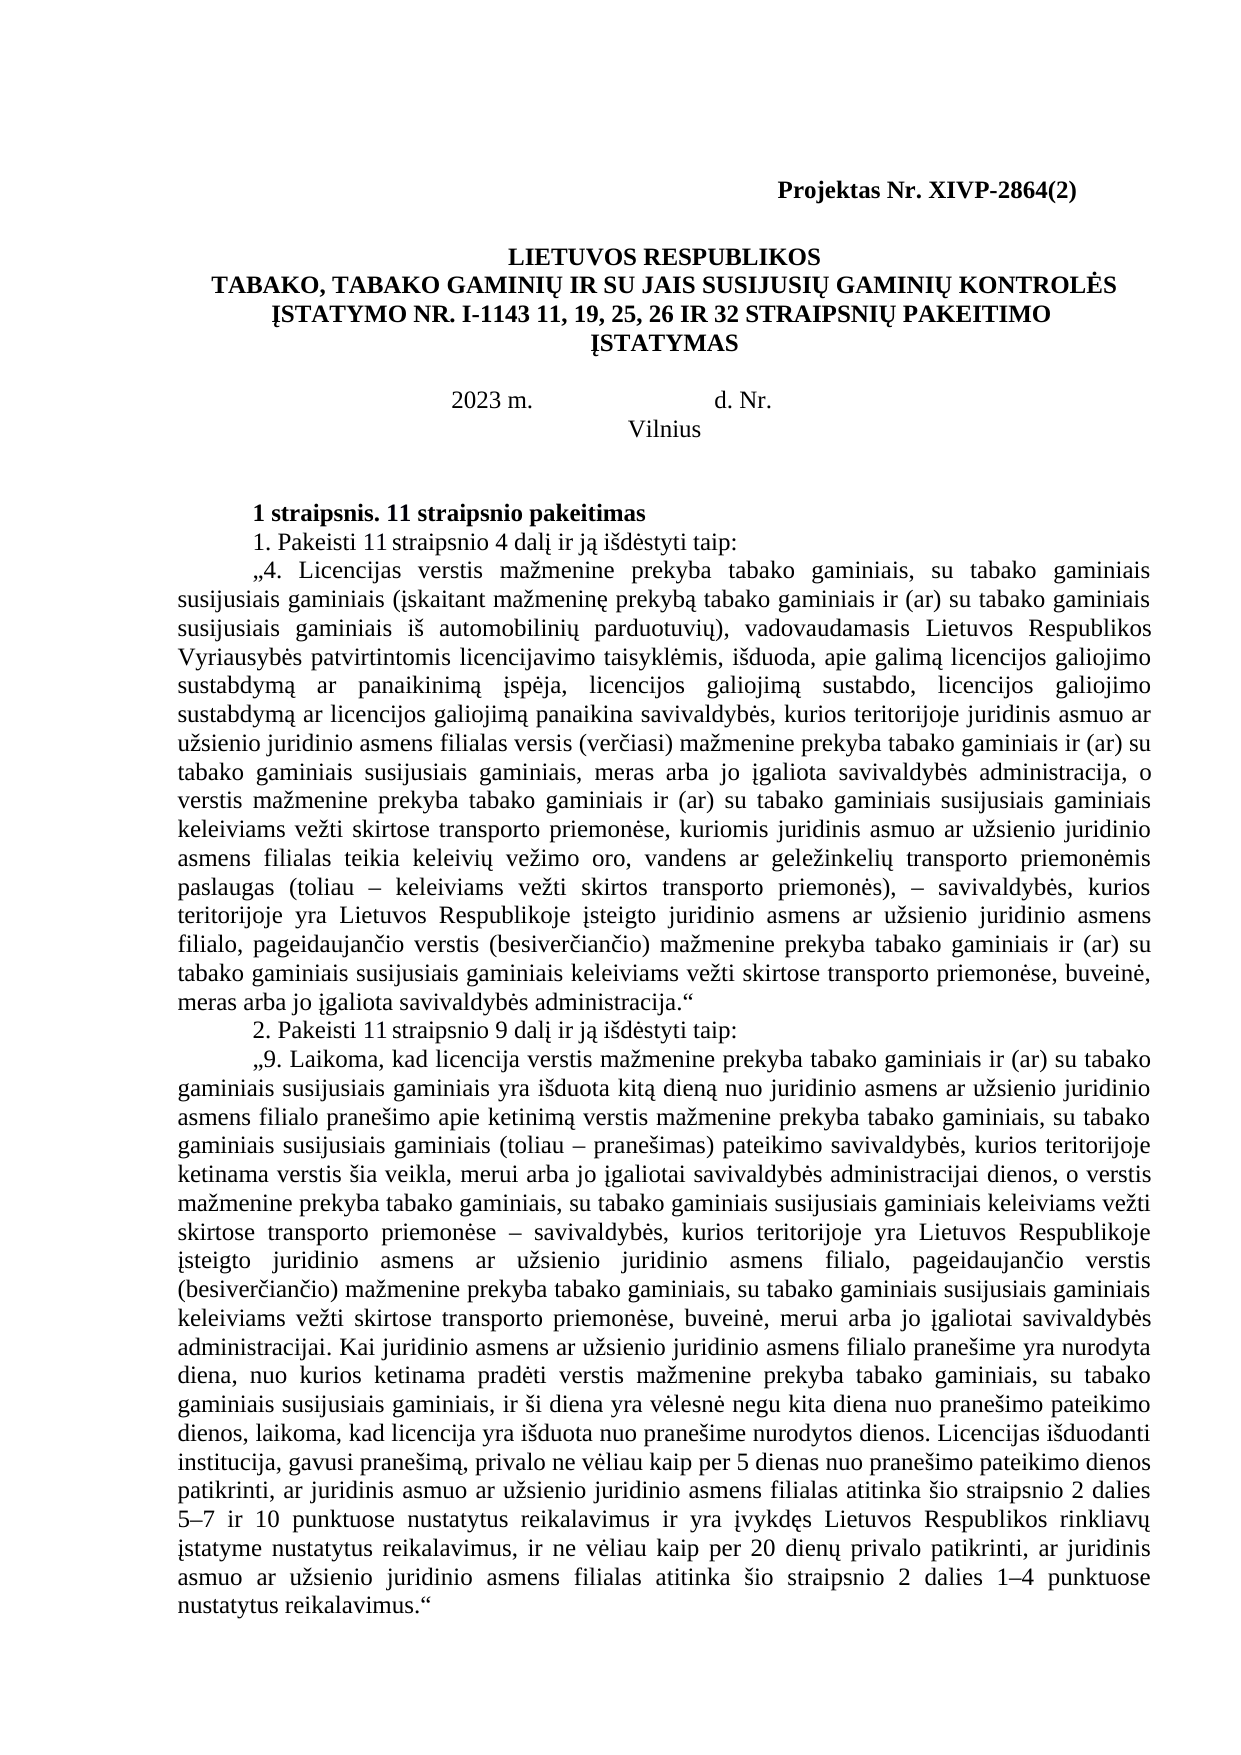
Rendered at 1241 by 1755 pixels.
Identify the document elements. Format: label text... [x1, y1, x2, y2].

text 1 straipsnis. 11 straipsnio pakeitimas [177, 498, 1152, 527]
text Projektas Nr. XIVP-2864(2) [177, 176, 1077, 204]
text 1. Pakeisti 11 straipsnio 4 dalį ir ją išdėstyti taip: [177, 527, 1152, 556]
text „4. Licencijas verstis mažmenine prekyba tabako gaminiais, su tabako gaminiais susijusiais gaminiais (įskaitant mažmeninę prekybą tabako gaminiais ir (ar) su tabako gaminiais susijusiais gaminiais iš automobilinių parduotuvių), vadovaudamasis Lietuvos Respublikos Vyriausybės patvirtintomis licencijavimo taisyklėmis, išduoda, apie galimą licencijos galiojimo sustabdymą ar panaikinimą įspėja, licencijos galiojimą sustabdo, licencijos galiojimo sustabdymą ar licencijos galiojimą panaikina savivaldybės, kurios teritorijoje juridinis asmuo ar užsienio juridinio asmens filialas versis (verčiasi) mažmenine prekyba tabako gaminiais ir (ar) su tabako gaminiais susijusiais gaminiais, meras arba jo įgaliota savivaldybės administracija, o verstis mažmenine prekyba tabako gaminiais ir (ar) su tabako gaminiais susijusiais gaminiais keleiviams vežti skirtose transporto priemonėse, kuriomis juridinis asmuo ar užsienio juridinio asmens filialas teikia keleivių vežimo oro, vandens ar geležinkelių transporto priemonėmis paslaugas (toliau – keleiviams vežti skirtos transporto priemonės), – savivaldybės, kurios teritorijoje yra Lietuvos Respublikoje įsteigto juridinio asmens ar užsienio juridinio asmens filialo, pageidaujančio verstis (besiverčiančio) mažmenine prekyba tabako gaminiais ir (ar) su tabako gaminiais susijusiais gaminiais keleiviams vežti skirtose transporto priemonėse, buveinė, meras arba jo įgaliota savivaldybės administracija.“ [177, 556, 1152, 1016]
text Vilnius [177, 414, 1152, 443]
text 2. Pakeisti 11 straipsnio 9 dalį ir ją išdėstyti taip: [177, 1016, 1152, 1044]
text „9. Laikoma, kad licencija verstis mažmenine prekyba tabako gaminiais ir (ar) su tabako gaminiais susijusiais gaminiais yra išduota kitą dieną nuo juridinio asmens ar užsienio juridinio asmens filialo pranešimo apie ketinimą verstis mažmenine prekyba tabako gaminiais, su tabako gaminiais susijusiais gaminiais (toliau – pranešimas) pateikimo savivaldybės, kurios teritorijoje ketinama verstis šia veikla, merui arba jo įgaliotai savivaldybės administracijai dienos, o verstis mažmenine prekyba tabako gaminiais, su tabako gaminiais susijusiais gaminiais keleiviams vežti skirtose transporto priemonėse – savivaldybės, kurios teritorijoje yra Lietuvos Respublikoje įsteigto juridinio asmens ar užsienio juridinio asmens filialo, pageidaujančio verstis (besiverčiančio) mažmenine prekyba tabako gaminiais, su tabako gaminiais susijusiais gaminiais keleiviams vežti skirtose transporto priemonėse, buveinė, merui arba jo įgaliotai savivaldybės administracijai. Kai juridinio asmens ar užsienio juridinio asmens filialo pranešime yra nurodyta diena, nuo kurios ketinama pradėti verstis mažmenine prekyba tabako gaminiais, su tabako gaminiais susijusiais gaminiais, ir ši diena yra vėlesnė negu kita diena nuo pranešimo pateikimo dienos, laikoma, kad licencija yra išduota nuo pranešime nurodytos dienos. Licencijas išduodanti institucija, gavusi pranešimą, privalo ne vėliau kaip per 5 dienas nuo pranešimo pateikimo dienos patikrinti, ar juridinis asmuo ar užsienio juridinio asmens filialas atitinka šio straipsnio 2 dalies 5–7 ir 10 punktuose nustatytus reikalavimus ir yra įvykdęs Lietuvos Respublikos rinkliavų įstatyme nustatytus reikalavimus, ir ne vėliau kaip per 20 dienų privalo patikrinti, ar juridinis asmuo ar užsienio juridinio asmens filialas atitinka šio straipsnio 2 dalies 1–4 punktuose nustatytus reikalavimus.“ [177, 1044, 1152, 1619]
text LIETUVOS RESPUBLIKOS [177, 242, 1152, 270]
text TABAKO, TABAKO GAMINIŲ IR SU JAIS SUSIJUSIŲ GAMINIŲ KONTROLĖS ĮSTATYMO NR. I-1143 11, 19, 25, 26 ir 32 STRAIPSNIų PAKEITIMO [177, 270, 1152, 328]
text 2023 m. d. Nr. [177, 385, 1152, 414]
text ĮSTATYMAS [177, 328, 1152, 357]
